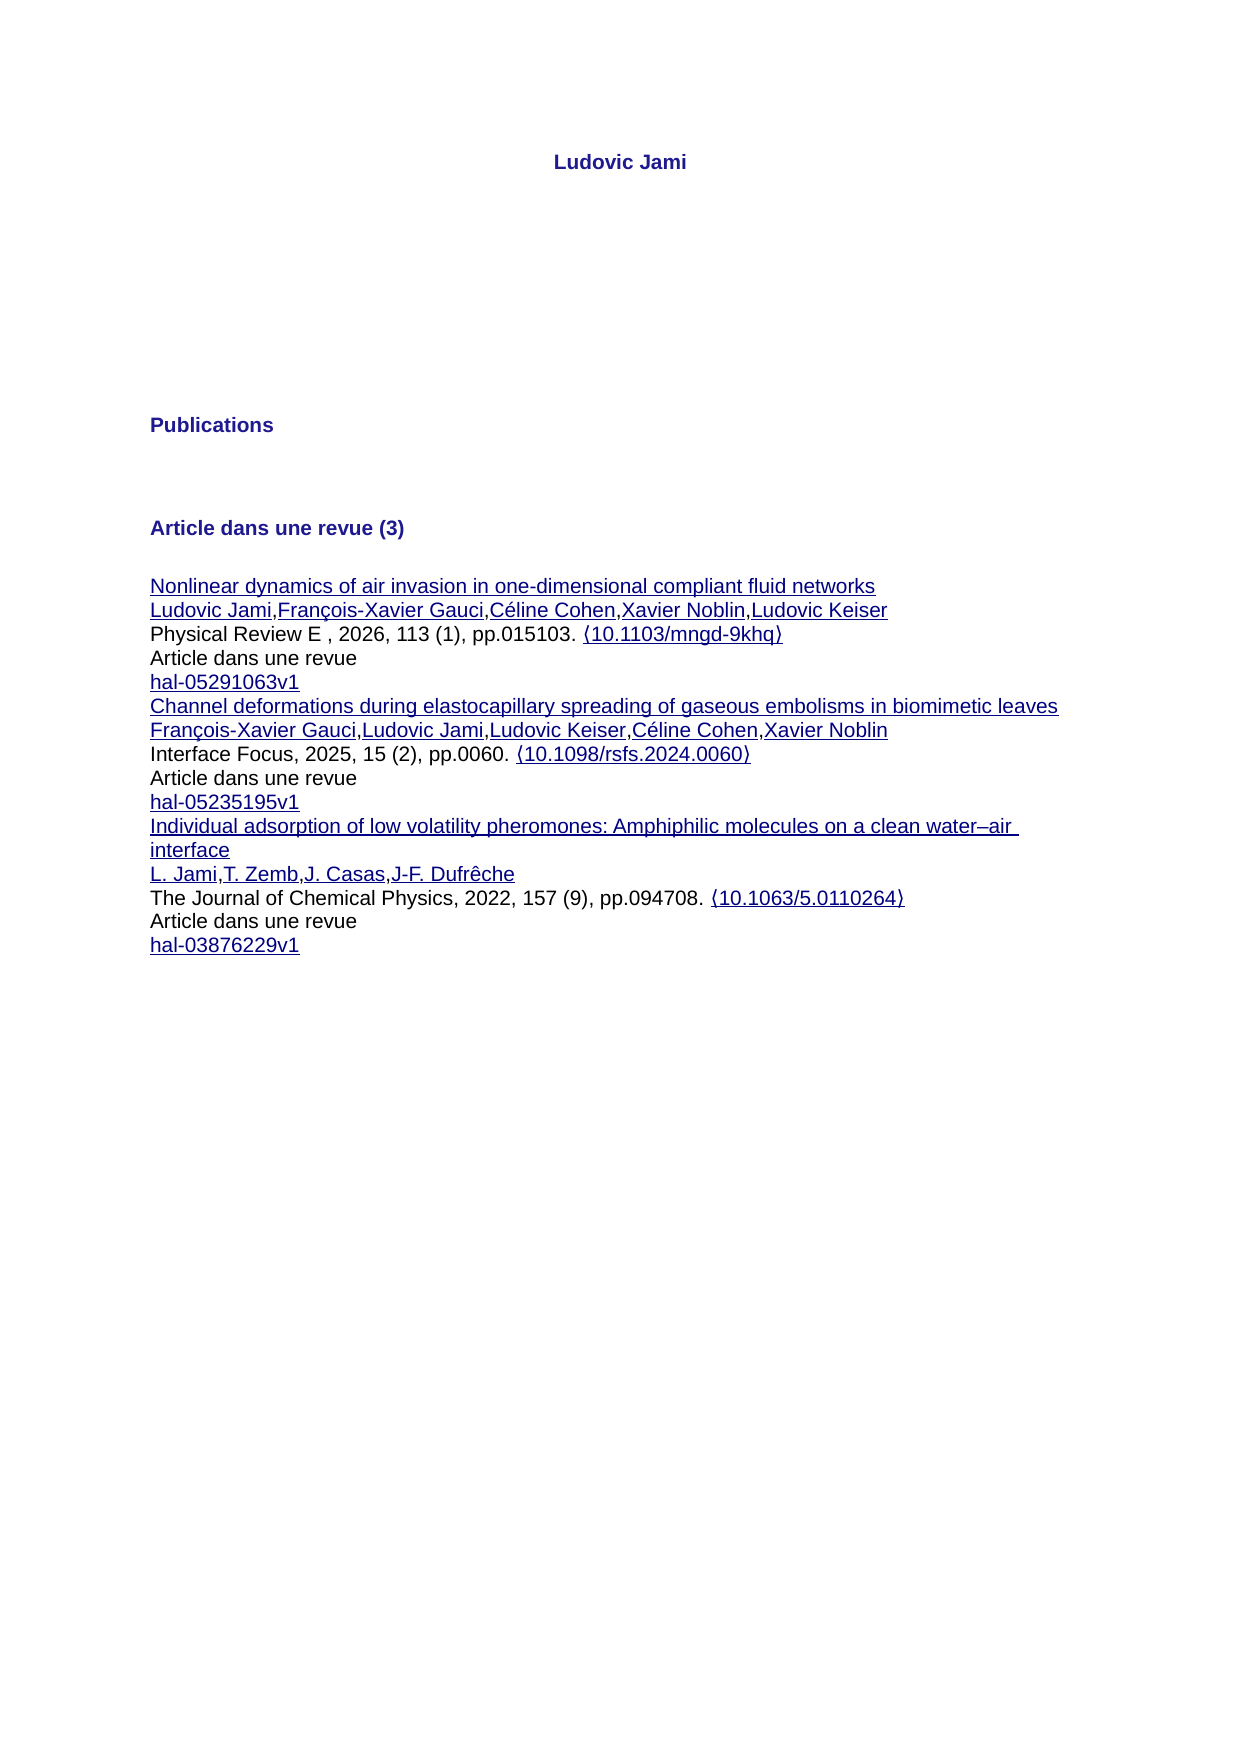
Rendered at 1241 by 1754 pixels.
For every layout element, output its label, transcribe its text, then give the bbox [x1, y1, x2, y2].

table_cell Channel deformations during elastocapillary spreading of gaseous embolisms in biomimetic leaves François-Xavier Gauci,Ludovic Jami,Ludovic Keiser,Céline Cohen,Xavier Noblin Interface Focus, 2025, 15 (2), pp.0060. ⟨10.1098/rsfs.2024.0060⟩ Article dans une revue hal-05235195v1 [150, 694, 1090, 813]
subtitle Ludovic Jami [150, 150, 1090, 174]
table_cell Individual adsorption of low volatility pheromones: Amphiphilic molecules on a clean water–air interface L. Jami,T. Zemb,J. Casas,J-F. Dufrêche The Journal of Chemical Physics, 2022, 157 (9), pp.094708. ⟨10.1063/5.0110264⟩ Article dans une revue hal-03876229v1 [150, 814, 1090, 957]
table_header Nonlinear dynamics of air invasion in one-dimensional compliant fluid networks Ludovic Jami,François-Xavier Gauci,Céline Cohen,Xavier Noblin,Ludovic Keiser Physical Review E , 2026, 113 (1), pp.015103. ⟨10.1103/mngd-9khq⟩ Article dans une revue hal-05291063v1 [150, 574, 1090, 694]
subtitle Article dans une revue (3) [150, 516, 1090, 539]
subtitle Publications [150, 412, 1090, 436]
